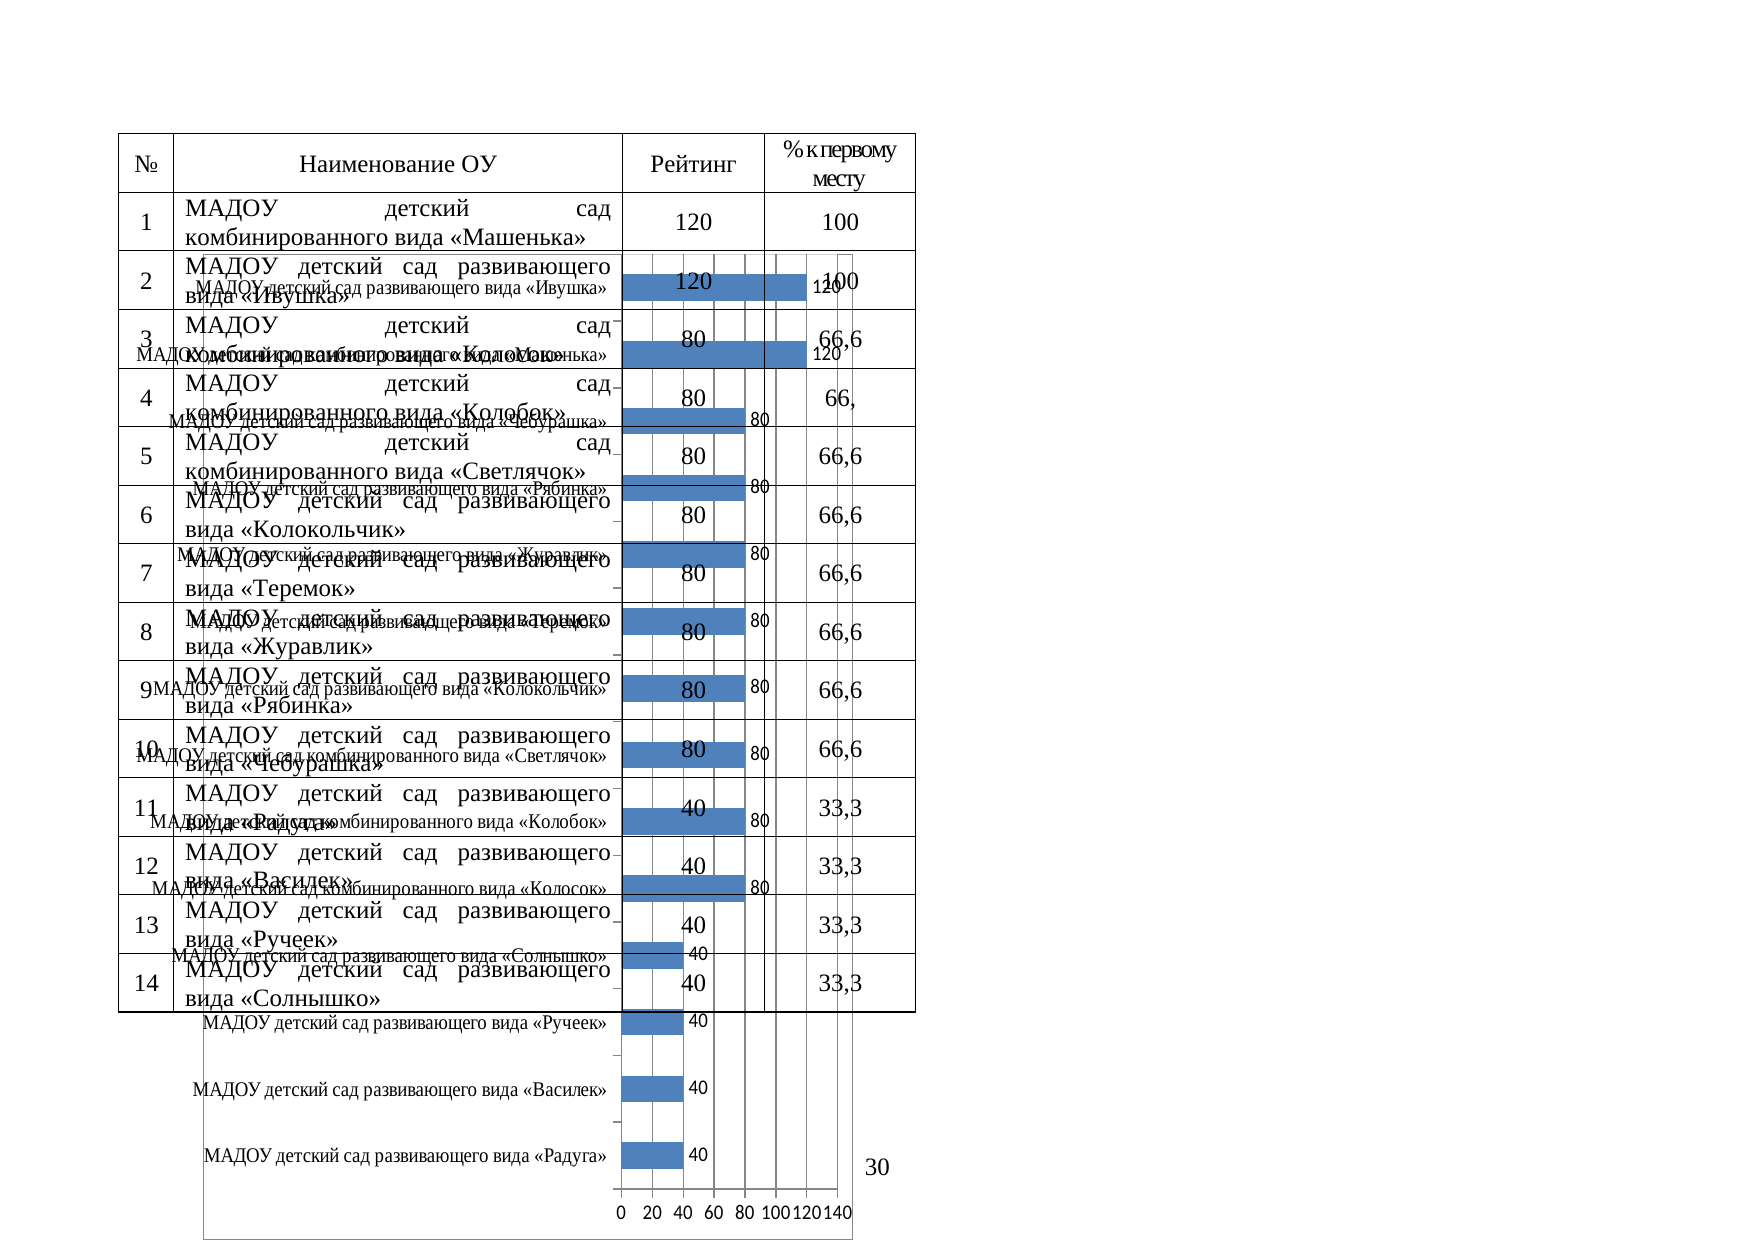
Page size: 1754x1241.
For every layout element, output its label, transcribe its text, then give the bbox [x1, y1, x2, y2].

table_cell 13 [119, 895, 173, 953]
table_cell 66,6 [853, 544, 915, 602]
table_cell 7 [119, 544, 173, 602]
table_cell МАДОУ детский сад развивающего вида «Колокольчик» [174, 486, 203, 543]
table_cell 66,6 [853, 661, 915, 719]
table_cell 4 [119, 369, 173, 426]
table_cell 66,6 [853, 486, 915, 543]
table_cell МАДОУ детский сад комбинированного вида «Машенька» [174, 193, 622, 250]
table_cell МАДОУ детский сад развивающего вида «Рябинка» [174, 661, 203, 719]
table_cell 11 [119, 778, 173, 836]
table_cell 66,6 [853, 603, 915, 660]
table_cell 66,6 [853, 720, 915, 777]
table_cell МАДОУ детский сад развивающего вида «Чебурашка» [174, 720, 203, 777]
table_cell 3 [119, 310, 173, 367]
table_cell 12 [119, 837, 173, 894]
table_header % к первому месту [765, 134, 915, 192]
table_cell МАДОУ детский сад развивающего вида «Радуга» [174, 778, 203, 827]
table_cell МАДОУ детский сад комбинированного вида «Колобок» [174, 369, 203, 426]
table_cell 33,3 [853, 778, 915, 836]
table_cell 66,6 [853, 310, 915, 367]
table_cell 120 [623, 193, 764, 250]
table_cell 33,3 [853, 895, 915, 953]
table_cell 33,3 [853, 837, 915, 894]
table_header № [119, 134, 173, 192]
table_cell 66, [853, 369, 915, 426]
table_cell МАДОУ детский сад развивающего вида «Теремок» [174, 544, 203, 602]
table_cell 33,3 [853, 954, 915, 1011]
table_cell МАДОУ детский сад развивающего вида «Ивушка» [174, 251, 622, 309]
table_cell 14 [119, 954, 173, 1011]
table_cell 2 [119, 251, 173, 309]
table_cell МАДОУ детский сад комбинированного вида «Светлячок» [174, 427, 203, 484]
table_cell 8 [119, 603, 173, 660]
table_header Наименование ОУ [174, 134, 622, 192]
table_cell 5 [119, 427, 173, 484]
table_cell 100 [765, 193, 915, 250]
table_cell МАДОУ детский сад развивающего вида «Солнышко» [174, 954, 203, 1011]
table_cell МАДОУ детский сад развивающего вида «Василек» [174, 837, 203, 894]
table_cell 6 [119, 486, 173, 543]
table_cell 66,6 [853, 427, 915, 484]
table_cell МАДОУ детский сад развивающего вида «Ручеек» [174, 895, 203, 953]
table_cell 9 [119, 661, 173, 719]
table_header Рейтинг [623, 134, 764, 192]
table_cell 10 [119, 720, 173, 777]
table_cell МАДОУ детский сад развивающего вида «Журавлик» [174, 603, 203, 660]
table_cell 100 [765, 251, 915, 309]
table_cell МАДОУ детский сад комбинированного вида «Колосок» [174, 310, 203, 367]
table_cell 1 [119, 193, 173, 250]
